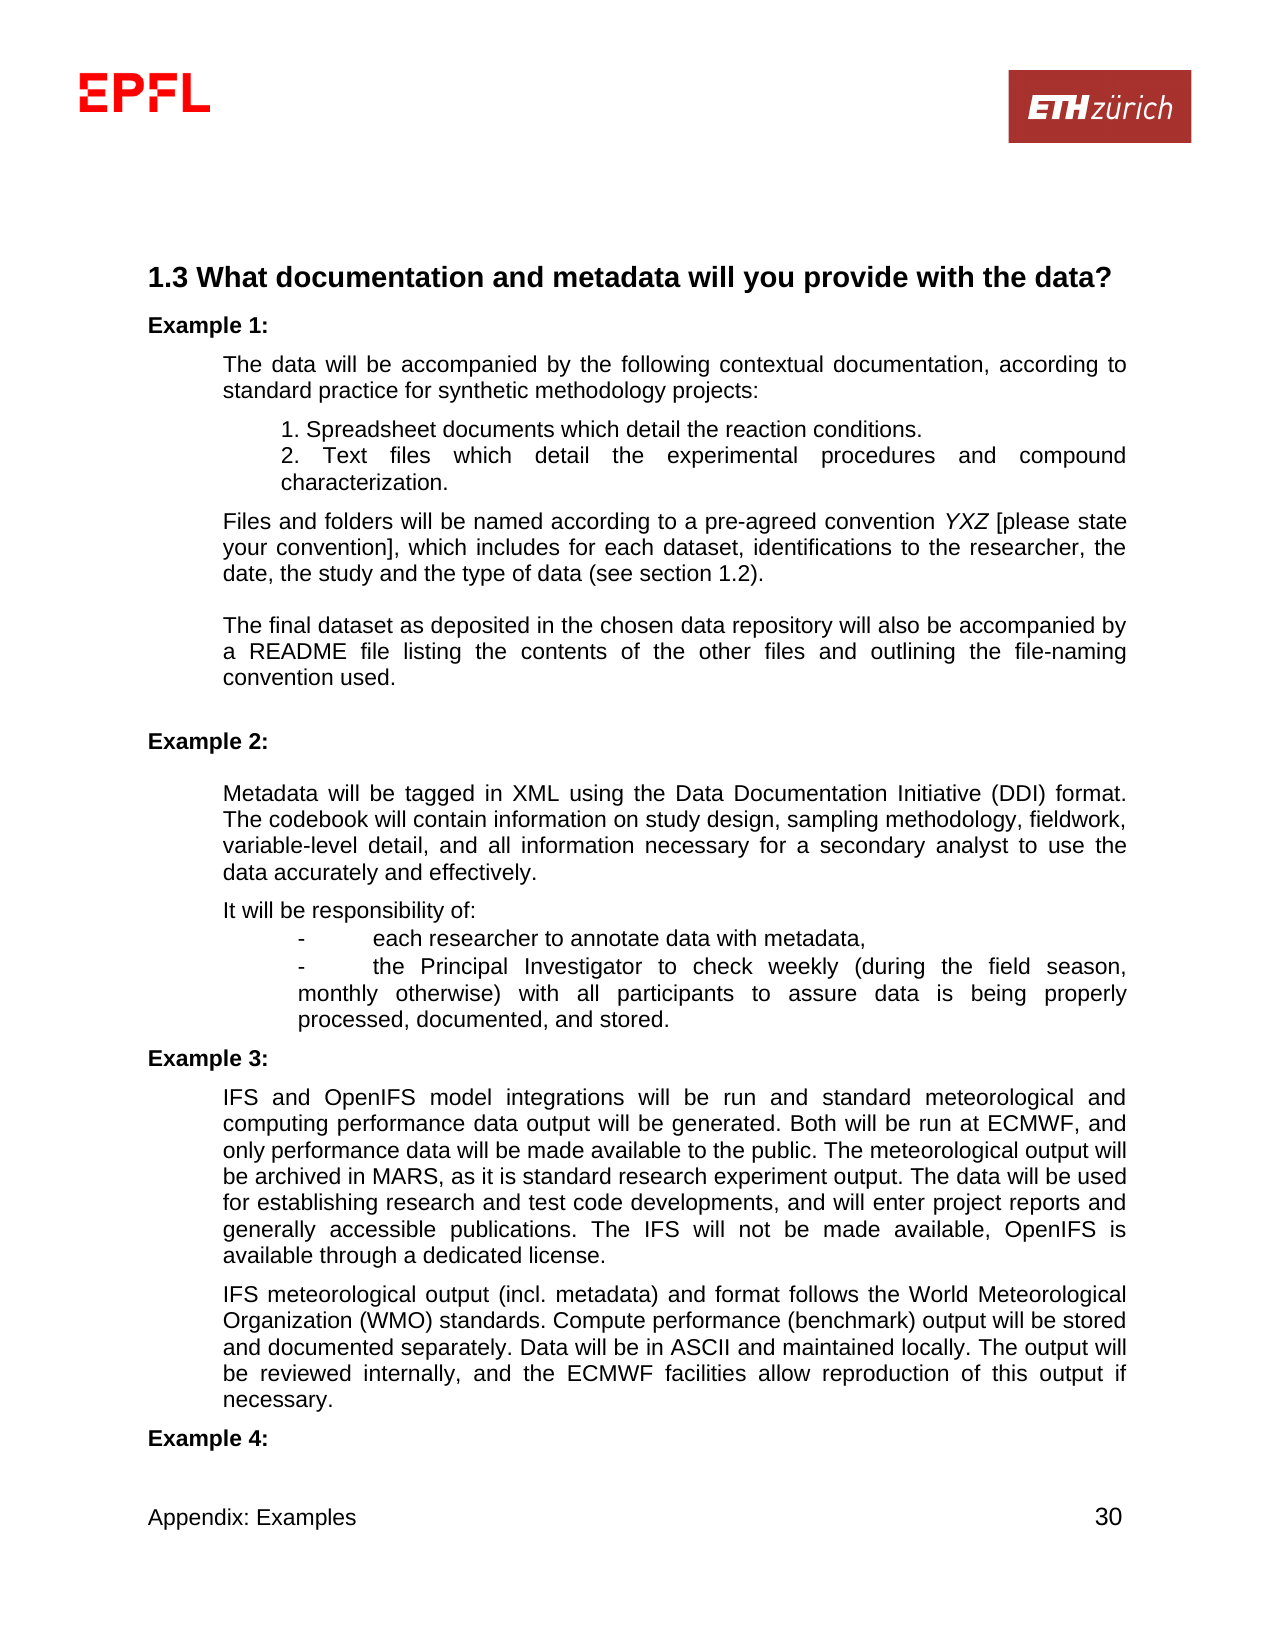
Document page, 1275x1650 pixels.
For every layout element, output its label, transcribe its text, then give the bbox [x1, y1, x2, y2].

text 1. Spreadsheet documents which detail the reaction conditions. [281, 416, 1127, 442]
text Example 4: [148, 1425, 1127, 1452]
text 1.3 What documentation and metadata will you provide with the data? [148, 260, 1127, 293]
text Example 2: [148, 728, 1127, 754]
text IFS meteorological output (incl. metadata) and format follows the World Meteorological Organization (WMO) standards. Compute performance (benchmark) output will be stored and documented separately. Data will be in ASCII and maintained locally. The output will be reviewed internally, and the ECMWF facilities allow reproduction of this output if necessary. [223, 1281, 1127, 1413]
text 2. Text files which detail the experimental procedures and compound characterization. [281, 442, 1127, 495]
text Example 3: [148, 1045, 1127, 1071]
list the Principal Investigator to check weekly (during the field season, monthly otherwise) with all participants to assure data is being properly processed, documented, and stored. [298, 952, 1127, 1033]
text Metadata will be tagged in XML using the Data Documentation Initiative (DDI) format. The codebook will contain information on study design, sampling methodology, fieldwork, variable-level detail, and all information necessary for a secondary analyst to use the data accurately and effectively. [223, 779, 1127, 885]
list each researcher to annotate data with metadata, [298, 924, 1127, 952]
text It will be responsibility of: [223, 897, 1127, 924]
text IFS and OpenIFS model integrations will be run and standard meteorological and computing performance data output will be generated. Both will be run at ECMWF, and only performance data will be made available to the public. The meteorological output will be archived in MARS, as it is standard research experiment output. The data will be used for establishing research and test code developments, and will enter project reports and generally accessible publications. The IFS will not be made available, OpenIFS is available through a dedicated license. [223, 1084, 1127, 1268]
text Files and folders will be named according to a pre-agreed convention YXZ [please state your convention], which includes for each dataset, identifications to the researcher, the date, the study and the type of data (see section 1.2). [223, 508, 1127, 587]
text The data will be accompanied by the following contextual documentation, according to standard practice for synthetic methodology projects: [223, 351, 1127, 403]
text The final dataset as deposited in the chosen data repository will also be accompanied by a README file listing the contents of the other files and outlining the file-naming convention used. [223, 612, 1127, 691]
text Example 1: [148, 312, 1127, 338]
